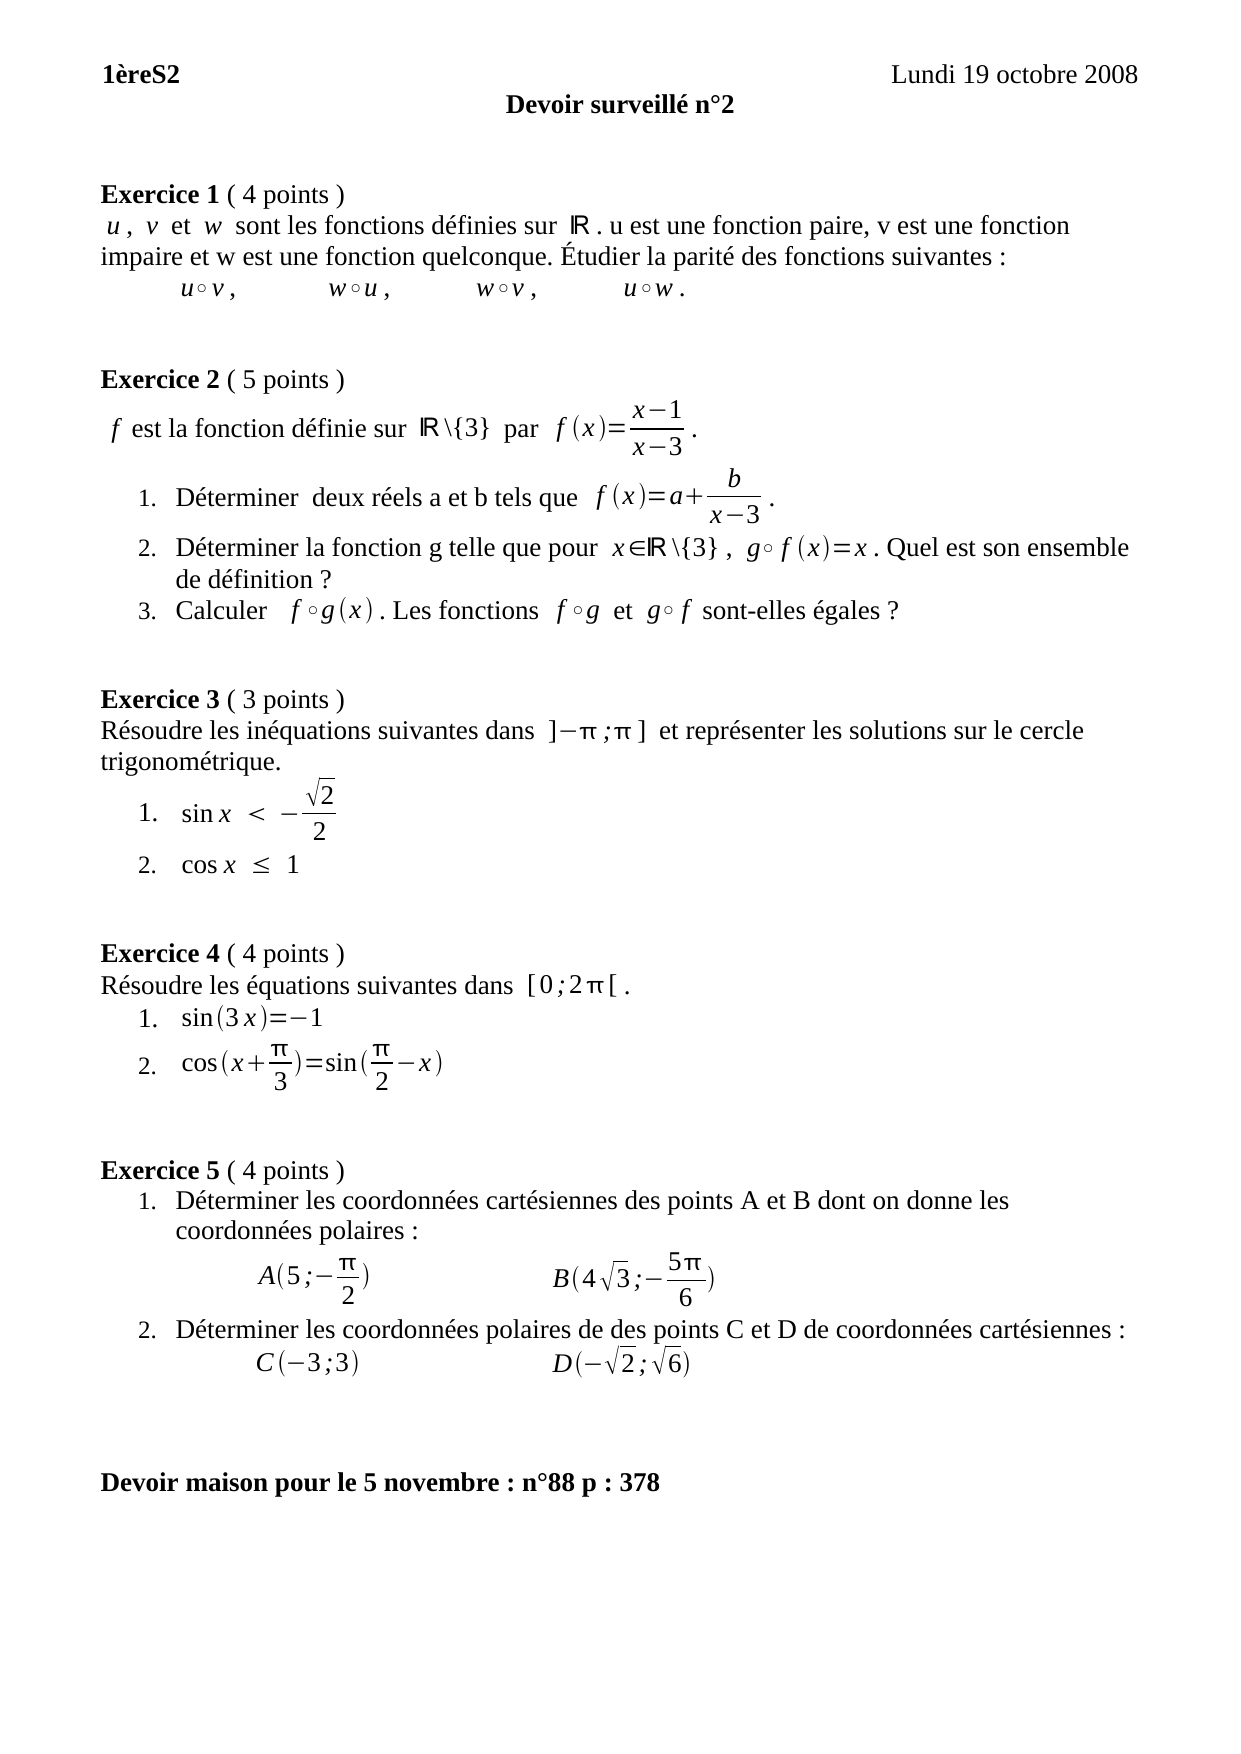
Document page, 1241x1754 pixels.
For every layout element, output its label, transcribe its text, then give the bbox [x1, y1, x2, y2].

list Déterminer les coordonnées cartésiennes des points A et B dont on donne les coordonnées polaires : [138, 1186, 1140, 1315]
list Calculer . Les fonctions et sont-elles égales ? [138, 594, 1140, 684]
list Déterminer la fonction g telle que pour , . Quel est son ensemble de définition ? [138, 531, 1140, 594]
subtitle Exercice 2 ( 5 points ) [100, 364, 1140, 394]
text Exercice 5 ( 4 points ) [100, 1156, 1140, 1186]
list Déterminer deux réels a et b tels que . [138, 463, 1140, 531]
text Résoudre les inéquations suivantes dans et représenter les solutions sur le cercle trigonométrique. [100, 714, 1140, 777]
text Devoir maison pour le 5 novembre : n°88 p : 378 [100, 1467, 1140, 1497]
text Exercice 3 ( 3 points ) [100, 684, 1140, 714]
subtitle Devoir surveillé n°2 [100, 89, 1140, 179]
text Exercice 1 ( 4 points ) , et sont les fonctions définies sur . u est une fonction paire, v est une fonction impaire et w est une fonction quelconque. Étudier la parité des fonctions suivantes : , , , . [100, 179, 1140, 334]
text Résoudre les équations suivantes dans . [100, 969, 1140, 1001]
text Exercice 4 ( 4 points ) [100, 939, 1140, 969]
subtitle 1èreS2 Lundi 19 octobre 2008 [100, 59, 1140, 89]
text est la fonction définie sur par . [100, 394, 1140, 463]
list Déterminer les coordonnées polaires de des points C et D de coordonnées cartésiennes : [138, 1315, 1140, 1467]
